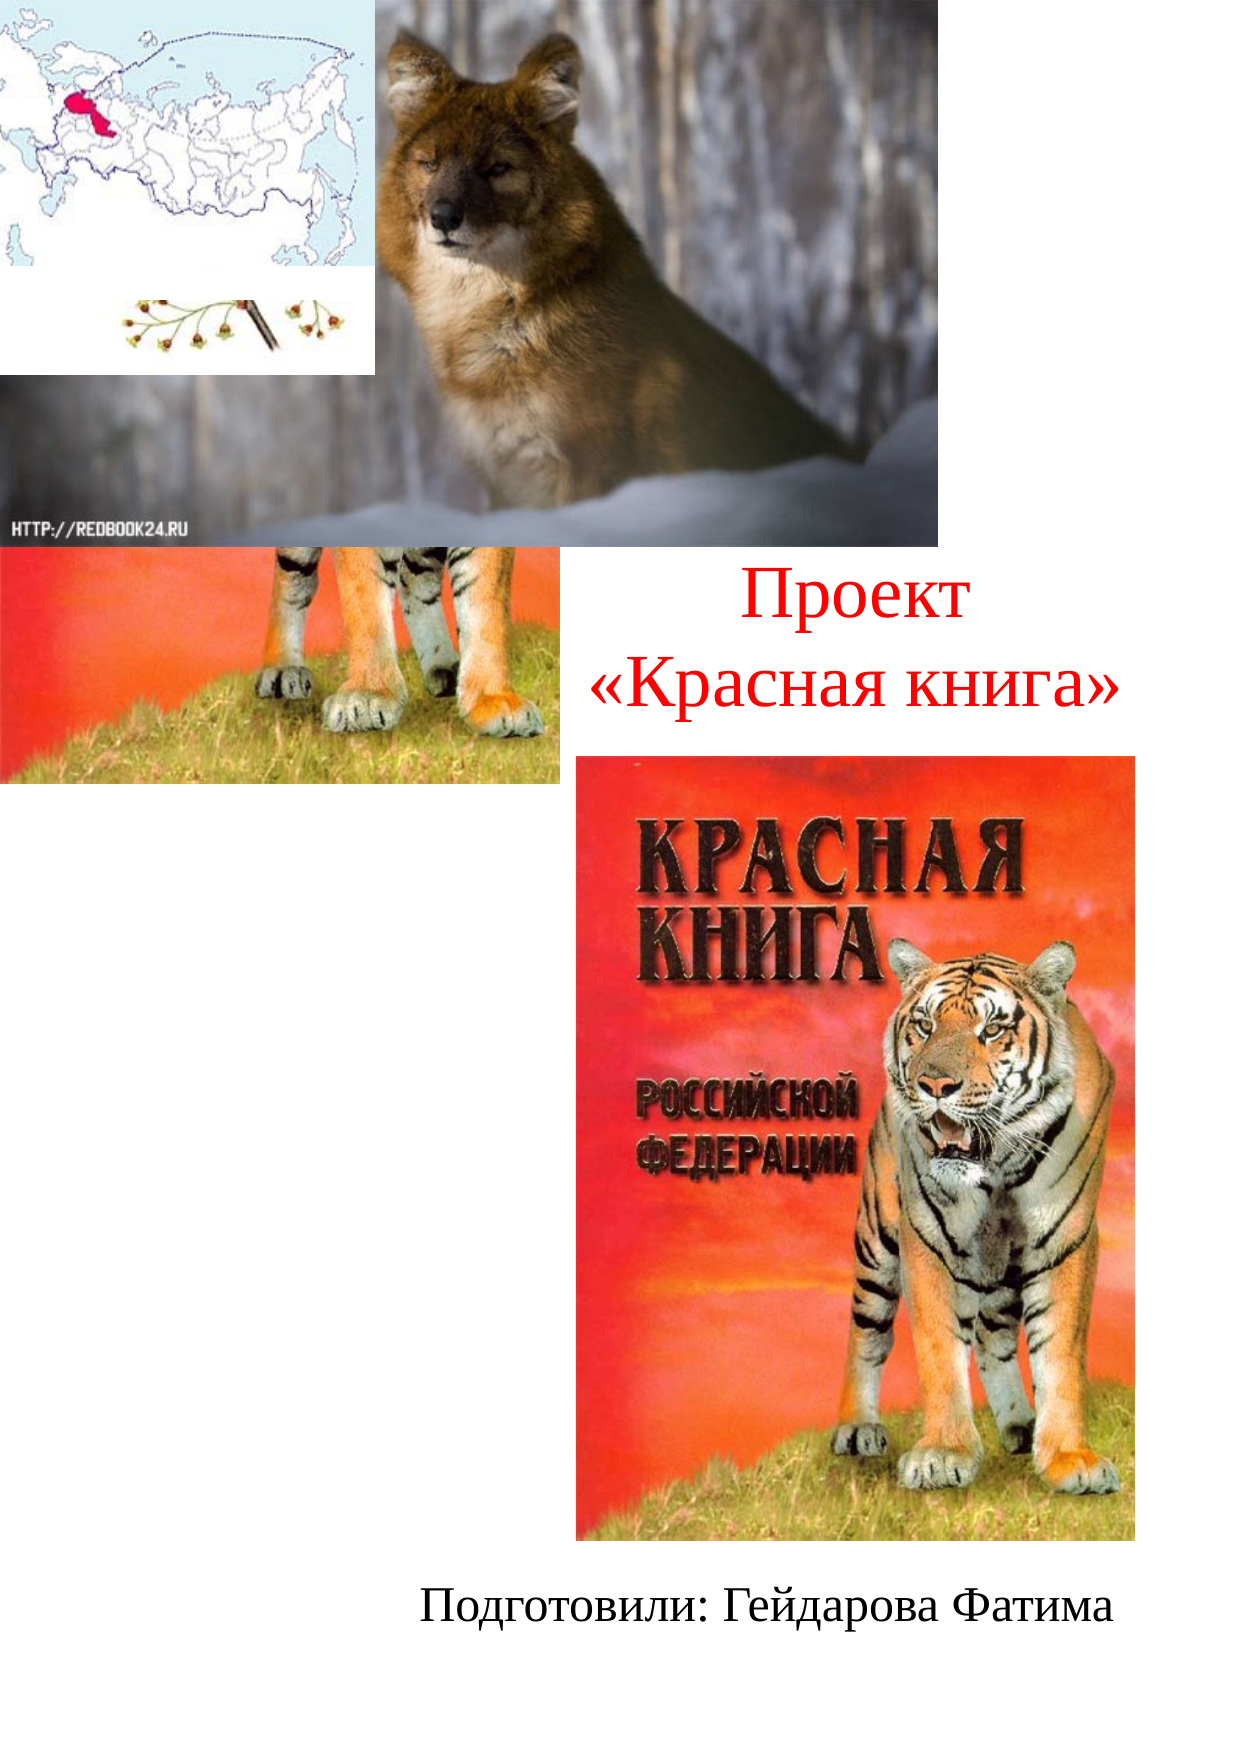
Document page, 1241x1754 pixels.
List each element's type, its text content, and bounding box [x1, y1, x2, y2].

picture [575, 756, 1136, 1541]
text Подготовили: Гейдарова Фатима [177, 1575, 1152, 1632]
picture [0, 0, 938, 784]
text «Красная книга» [560, 636, 1152, 722]
text Проект [560, 121, 1152, 633]
